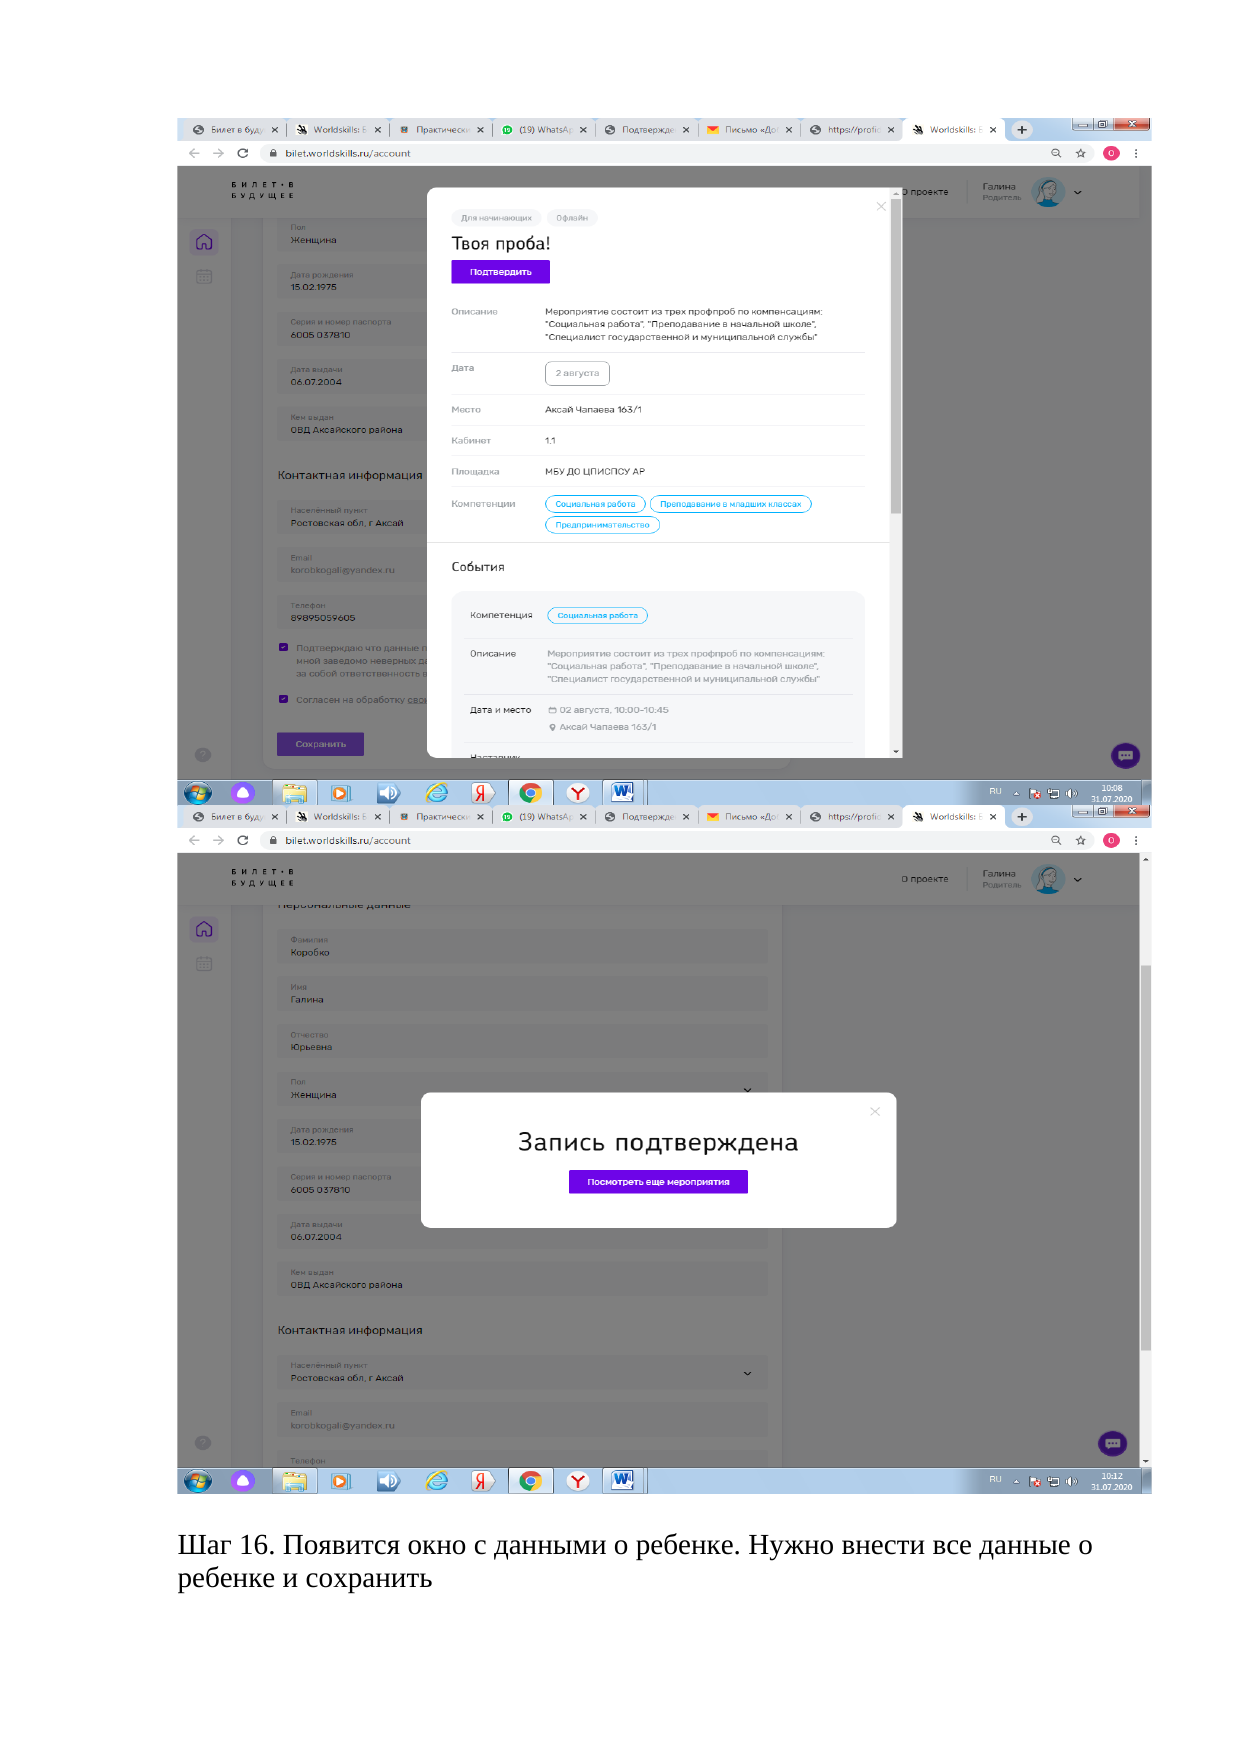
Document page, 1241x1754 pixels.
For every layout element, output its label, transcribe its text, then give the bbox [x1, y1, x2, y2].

text Шаг 16. Появится окно с данными о ребенке. Нужно внести все данные о ребенке и сохранить [177, 1527, 1152, 1594]
